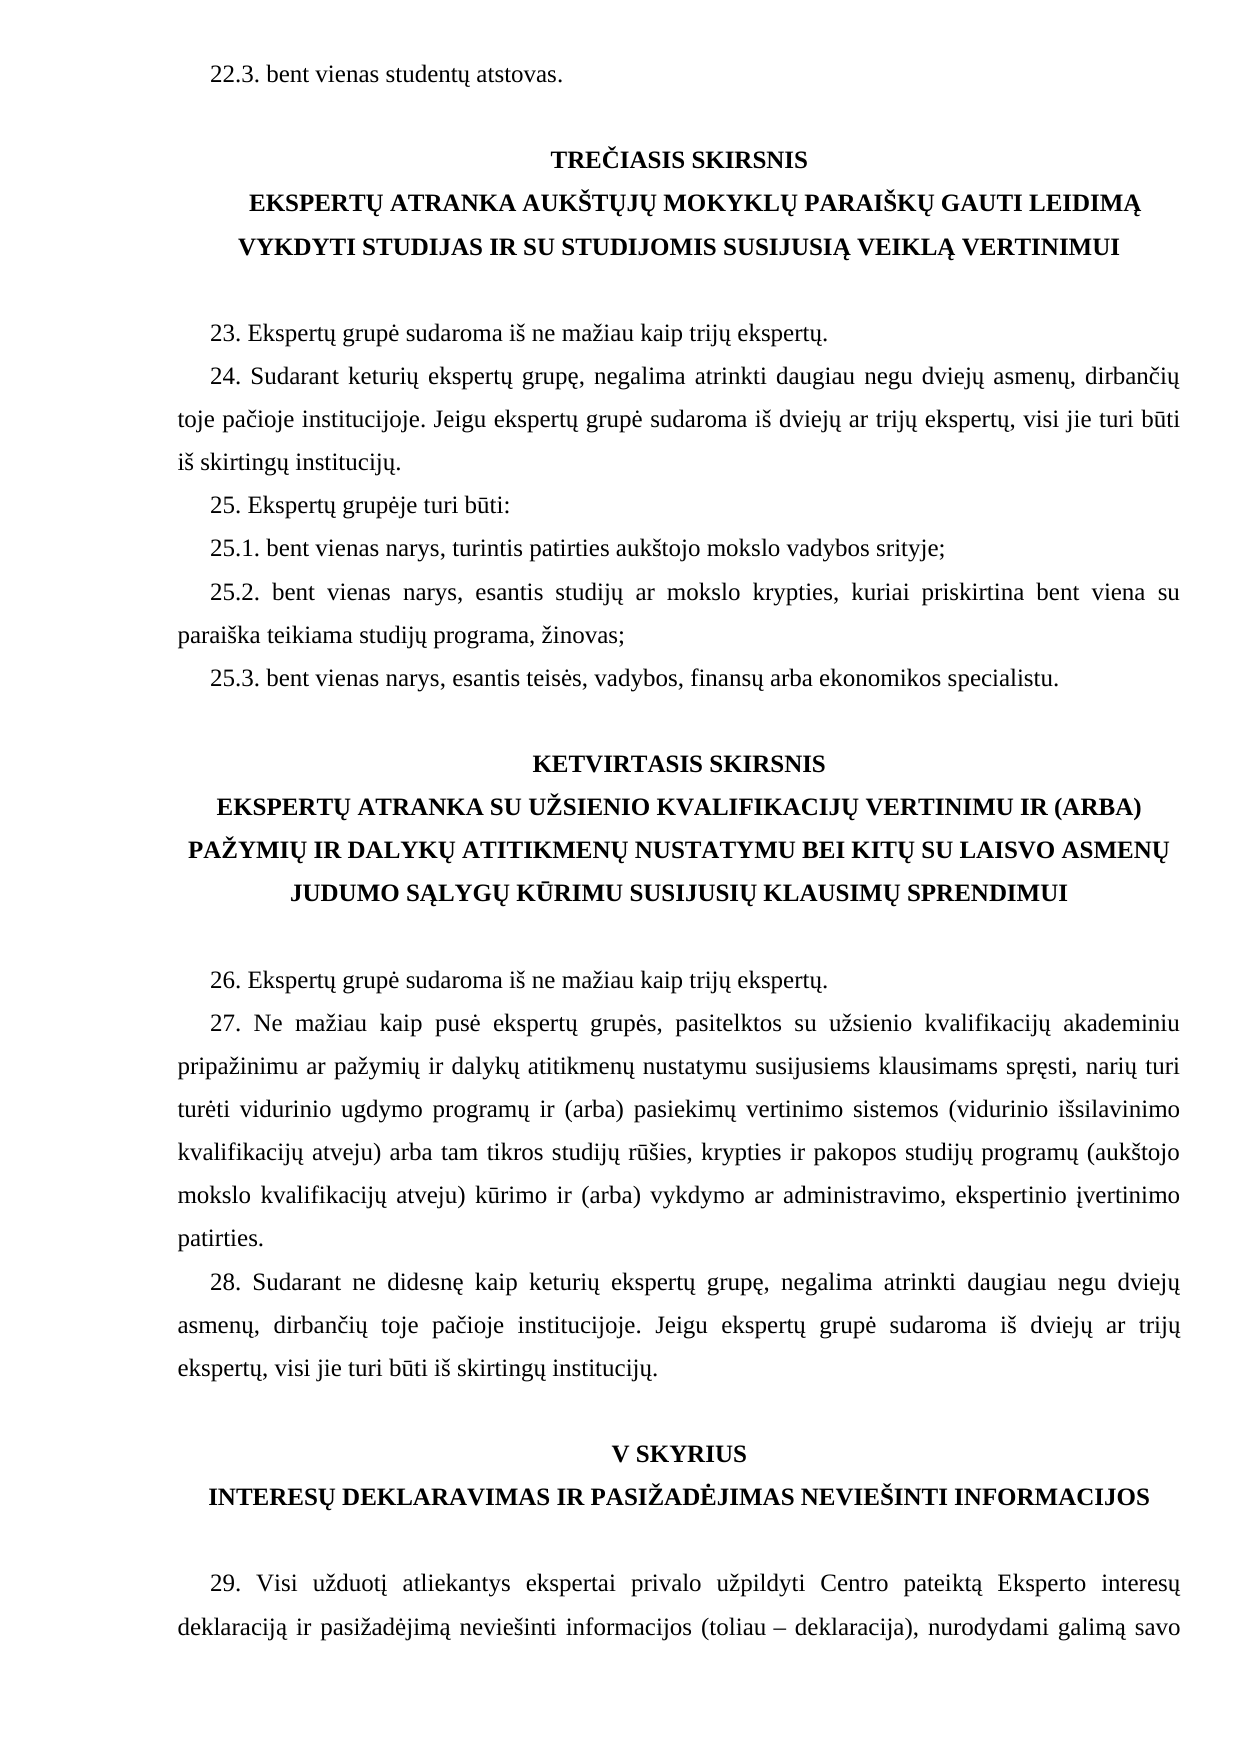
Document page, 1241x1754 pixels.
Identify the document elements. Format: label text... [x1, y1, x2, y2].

text 27. Ne mažiau kaip pusė ekspertų grupės, pasitelktos su užsienio kvalifikacijų akademiniu pripažinimu ar pažymių ir dalykų atitikmenų nustatymu susijusiems klausimams spręsti, narių turi turėti vidurinio ugdymo programų ir (arba) pasiekimų vertinimo sistemos (vidurinio išsilavinimo kvalifikacijų atveju) arba tam tikros studijų rūšies, krypties ir pakopos studijų programų (aukštojo mokslo kvalifikacijų atveju) kūrimo ir (arba) vykdymo ar administravimo, ekspertinio įvertinimo patirties. [177, 1008, 1181, 1252]
text 25. Ekspertų grupėje turi būti: [177, 490, 1181, 519]
text 22.3. bent vienas studentų atstovas. [177, 59, 1181, 88]
text 28. Sudarant ne didesnę kaip keturių ekspertų grupę, negalima atrinkti daugiau negu dviejų asmenų, dirbančių toje pačioje institucijoje. Jeigu ekspertų grupė sudaroma iš dviejų ar trijų ekspertų, visi jie turi būti iš skirtingų institucijų. [177, 1267, 1181, 1382]
text KETVIRTASIS SKIRSNIS [177, 749, 1181, 778]
text V SKYRIUS [177, 1439, 1181, 1468]
text 29. Visi užduotį atliekantys ekspertai privalo užpildyti Centro pateiktą Eksperto interesų deklaraciją ir pasižadėjimą neviešinti informacijos (toliau – deklaracija), nurodydami galimą savo [177, 1568, 1181, 1640]
text EKSPERTŲ ATRANKA SU UŽSIENIO KVALIFIKACIJŲ VERTINIMU IR (ARBA) PAŽYMIŲ IR DALYKŲ ATITIKMENŲ NUSTATYMU BEI KITŲ SU LAISVO ASMENŲ JUDUMO SĄLYGŲ KŪRIMU SUSIJUSIŲ KLAUSIMŲ SPRENDIMUI [177, 792, 1181, 907]
text 23. Ekspertų grupė sudaroma iš ne mažiau kaip trijų ekspertų. [177, 318, 1181, 347]
text TREČIASIS SKIRSNIS [177, 145, 1181, 174]
text 24. Sudarant keturių ekspertų grupę, negalima atrinkti daugiau negu dviejų asmenų, dirbančių toje pačioje institucijoje. Jeigu ekspertų grupė sudaroma iš dviejų ar trijų ekspertų, visi jie turi būti iš skirtingų institucijų. [177, 361, 1181, 476]
text EKSPERTŲ ATRANKA AUKŠTŲJŲ MOKYKLŲ PARAIŠKŲ GAUTI LEIDIMĄ VYKDYTI STUDIJAS IR SU STUDIJOMIS SUSIJUSIĄ VEIKLĄ VERTINIMUI [177, 188, 1181, 260]
text 25.1. bent vienas narys, turintis patirties aukštojo mokslo vadybos srityje; [177, 533, 1181, 562]
text INTERESŲ DEKLARAVIMAS IR PASIŽADĖJIMAS NEVIEŠINTI INFORMACIJOS [177, 1482, 1181, 1511]
text 25.3. bent vienas narys, esantis teisės, vadybos, finansų arba ekonomikos specialistu. [177, 663, 1181, 692]
text 26. Ekspertų grupė sudaroma iš ne mažiau kaip trijų ekspertų. [177, 965, 1181, 993]
text 25.2. bent vienas narys, esantis studijų ar mokslo krypties, kuriai priskirtina bent viena su paraiška teikiama studijų programa, žinovas; [177, 577, 1181, 648]
